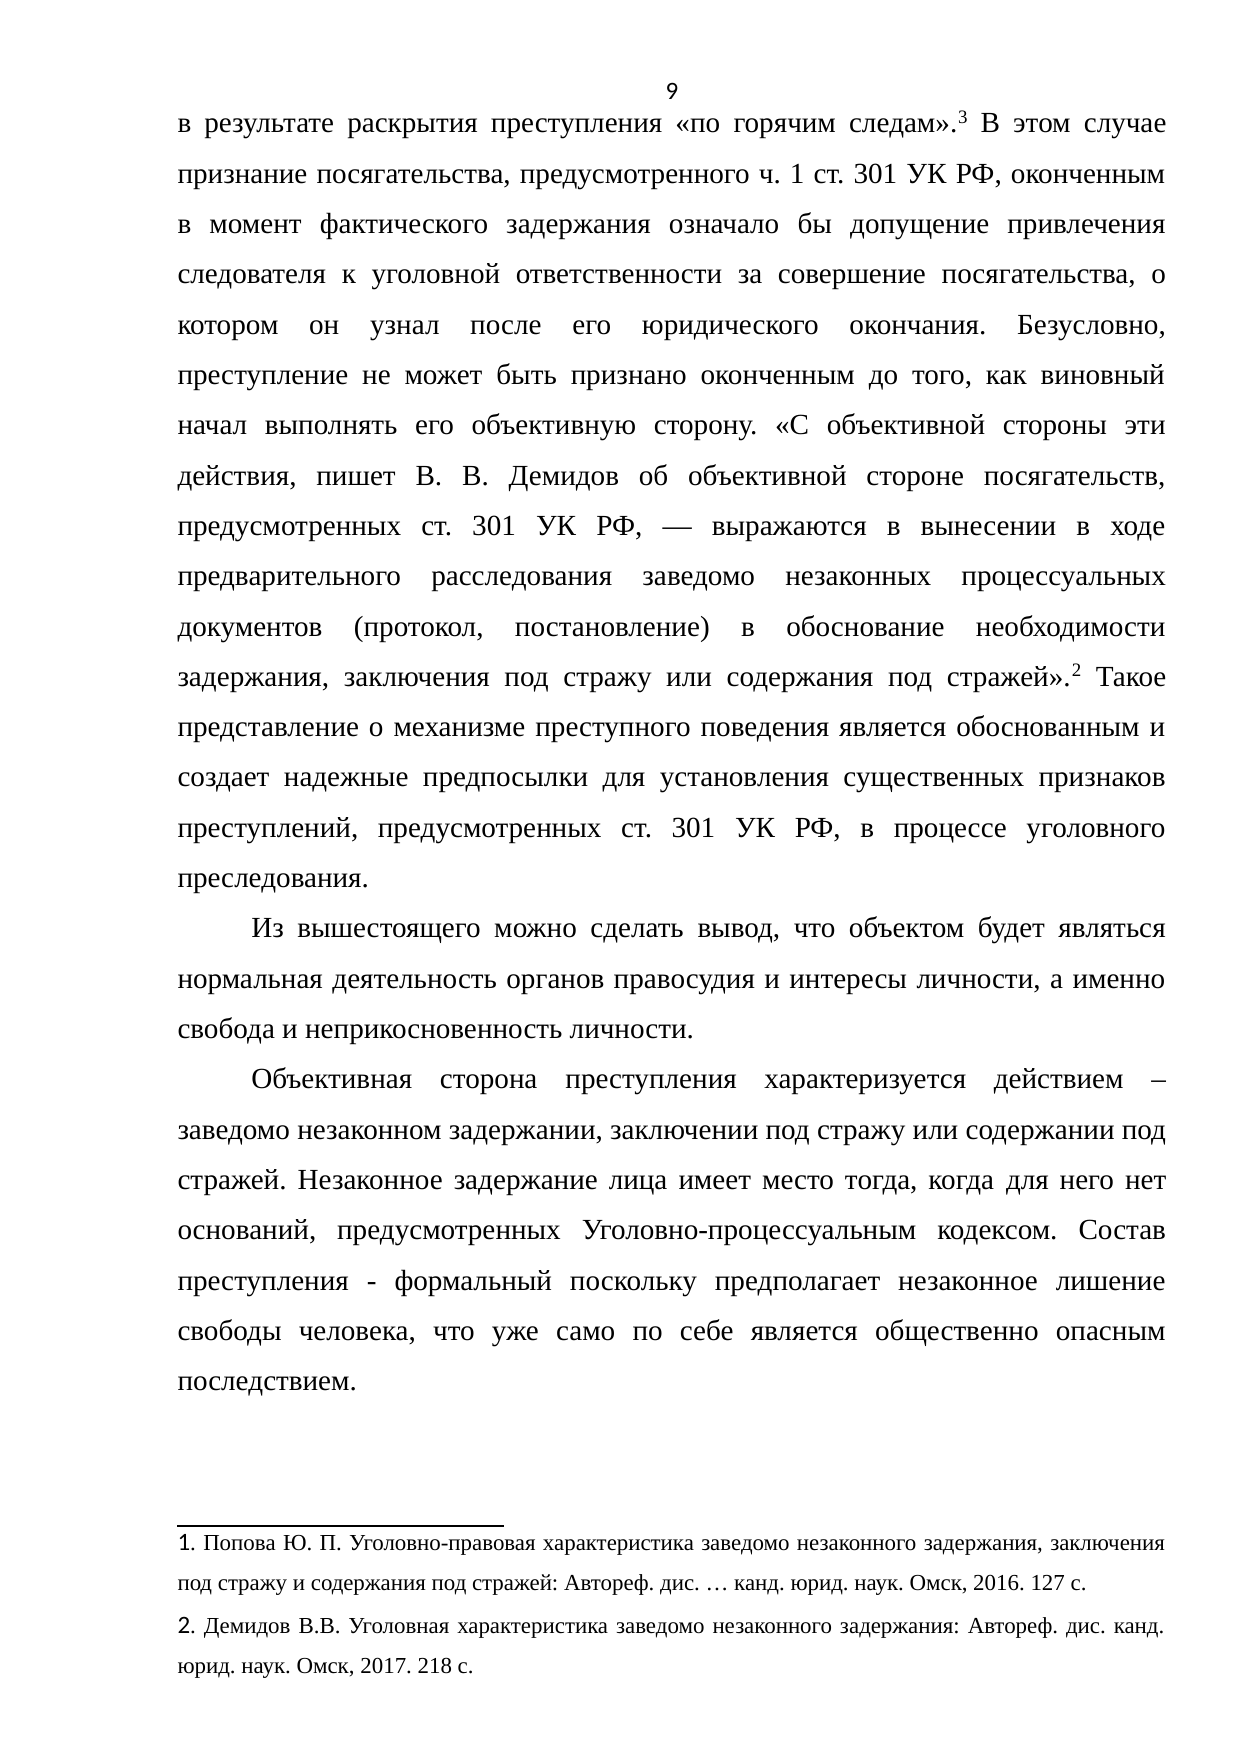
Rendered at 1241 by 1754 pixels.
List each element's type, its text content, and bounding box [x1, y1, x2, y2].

text . Попова Ю. П. Уголовно-правовая характеристика заведомо незаконного задержания, заключения под стражу и содержания под стражей: Автореф. дис. … канд. юрид. наук. Омск, 2016. 127 с. [177, 1526, 1166, 1596]
text Из вышестоящего можно сделать вывод, что объектом будет являться нормальная деятельность органов правосудия и интересы личности, а именно свобода и неприкосновенность личности. [177, 911, 1166, 1045]
text в результате раскрытия преступления «по горячим следам». В этом случае признание посягательства, предусмотренного ч. 1 ст. 301 УК РФ, оконченным в момент фактического задержания означало бы допущение привлечения следователя к уголовной ответственности за совершение посягательства, о котором он узнал после его юридического окончания. Безусловно, преступление не может быть признано оконченным до того, как виновный начал выполнять его объективную сторону. «С объективной стороны эти действия, пишет В. В. Демидов об объективной стороне посягательств, предусмотренных ст. 301 УК РФ, — выражаются в вынесении в ходе предварительного расследования заведомо незаконных процессуальных документов (протокол, постановление) в обоснование необходимости задержания, заключения под стражу или содержания под стражей». Такое представление о механизме преступного поведения является обоснованным и создает надежные предпосылки для установления существенных признаков преступлений, предусмотренных ст. 301 УК РФ, в процессе уголовного преследования. [177, 106, 1166, 894]
text . Демидов В.В. Уголовная характеристика заведомо незаконного задержания: Автореф. дис. канд. юрид. наук. Омск, 2017. 218 с. [177, 1609, 1166, 1679]
text Объективная сторона преступления характеризуется действием – заведомо незаконном задержании, заключении под стражу или содержании под стражей. Незаконное задержание лица имеет место тогда, когда для него нет оснований, предусмотренных Уголовно-процессуальным кодексом. Состав преступления - формальный поскольку предполагает незаконное лишение свободы человека, что уже само по себе является общественно опасным последствием. [177, 1061, 1166, 1397]
